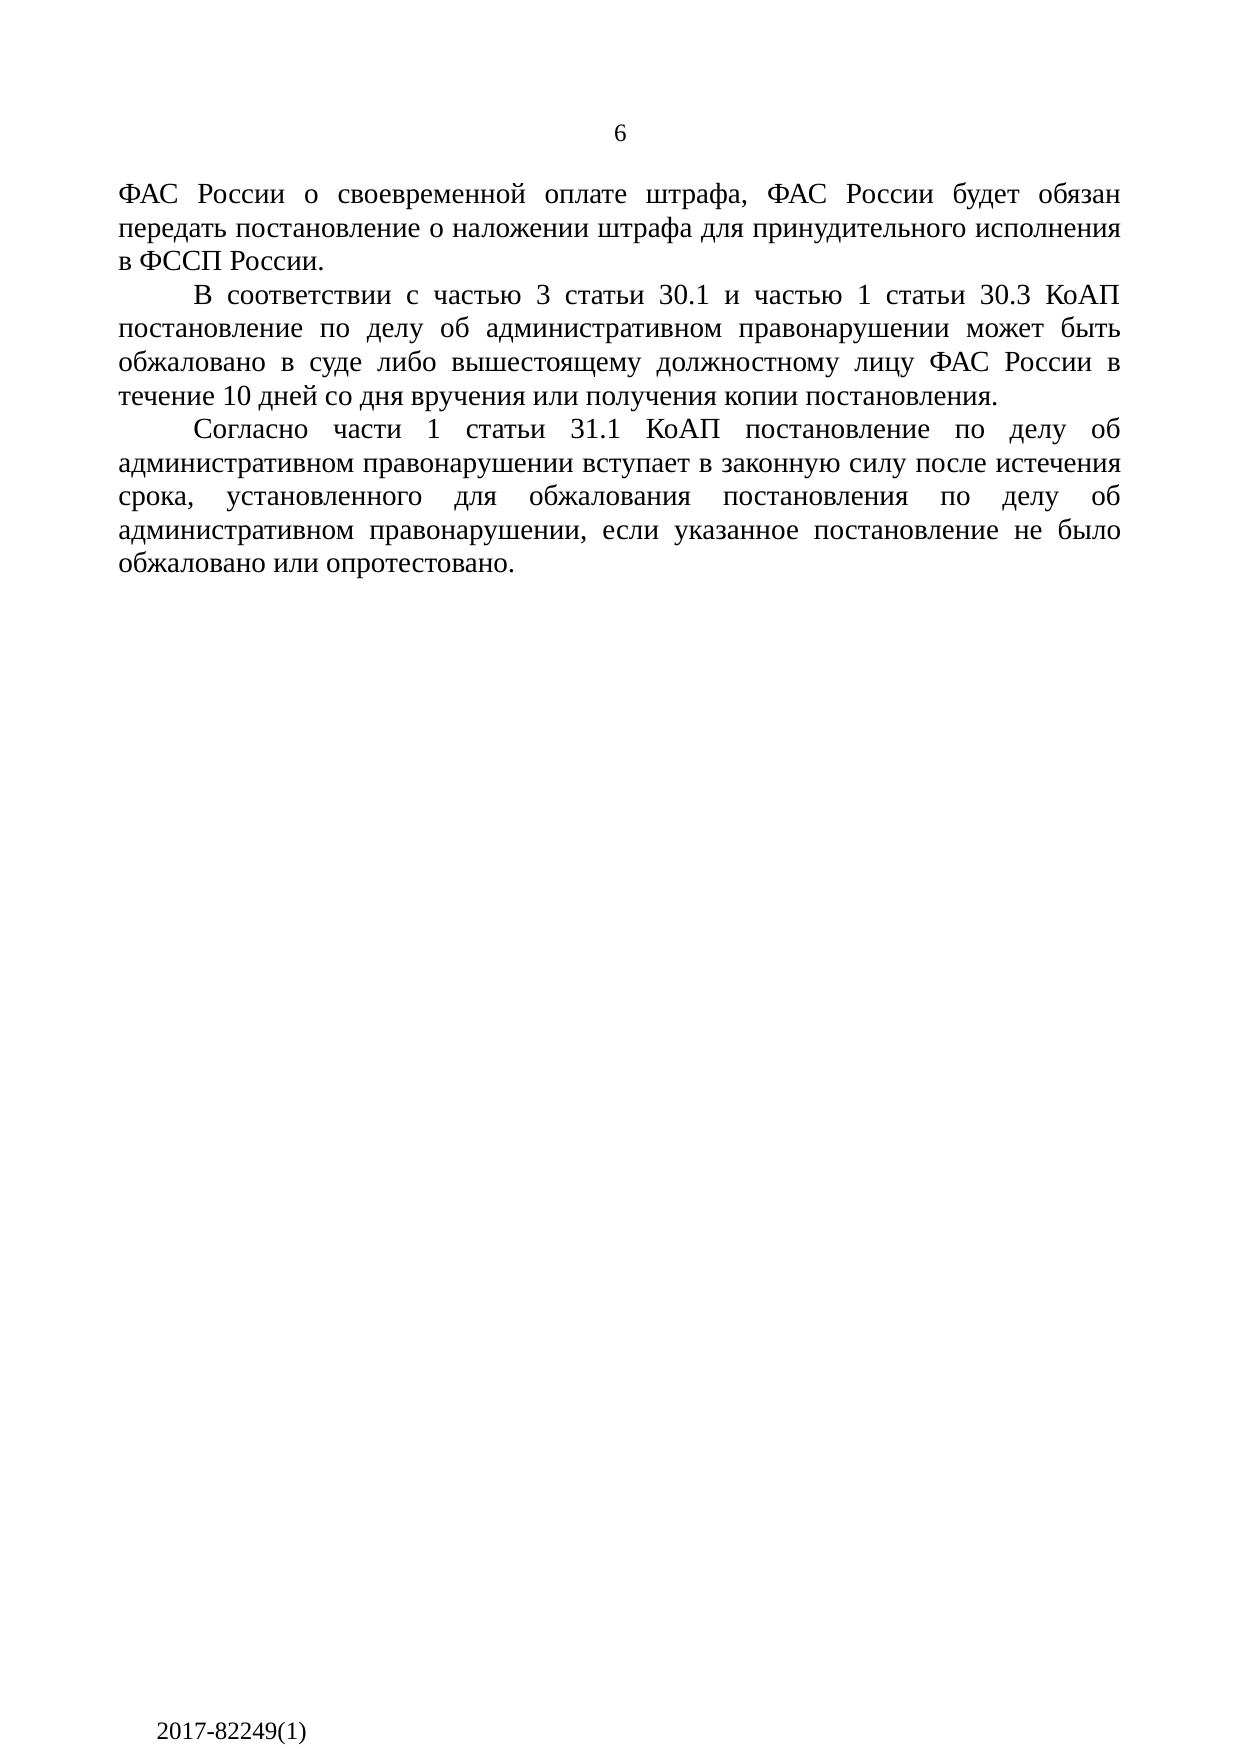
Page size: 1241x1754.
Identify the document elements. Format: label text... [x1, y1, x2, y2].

text Согласно части 1 статьи 31.1 КоАП постановление по делу об административном правонарушении вступает в законную силу после истечения срока, установленного для обжалования постановления по делу об административном правонарушении, если указанное постановление не было обжаловано или опротестовано. [118, 411, 1122, 579]
text В соответствии с частью 3 статьи 30.1 и частью 1 статьи 30.3 КоАП постановление по делу об административном правонарушении может быть обжаловано в суде либо вышестоящему должностному лицу ФАС России в течение 10 дней со дня вручения или получения копии постановления. [118, 277, 1122, 411]
text ФАС России о своевременной оплате штрафа, ФАС России будет обязан передать постановление о наложении штрафа для принудительного исполнения в ФССП России. [118, 176, 1122, 277]
